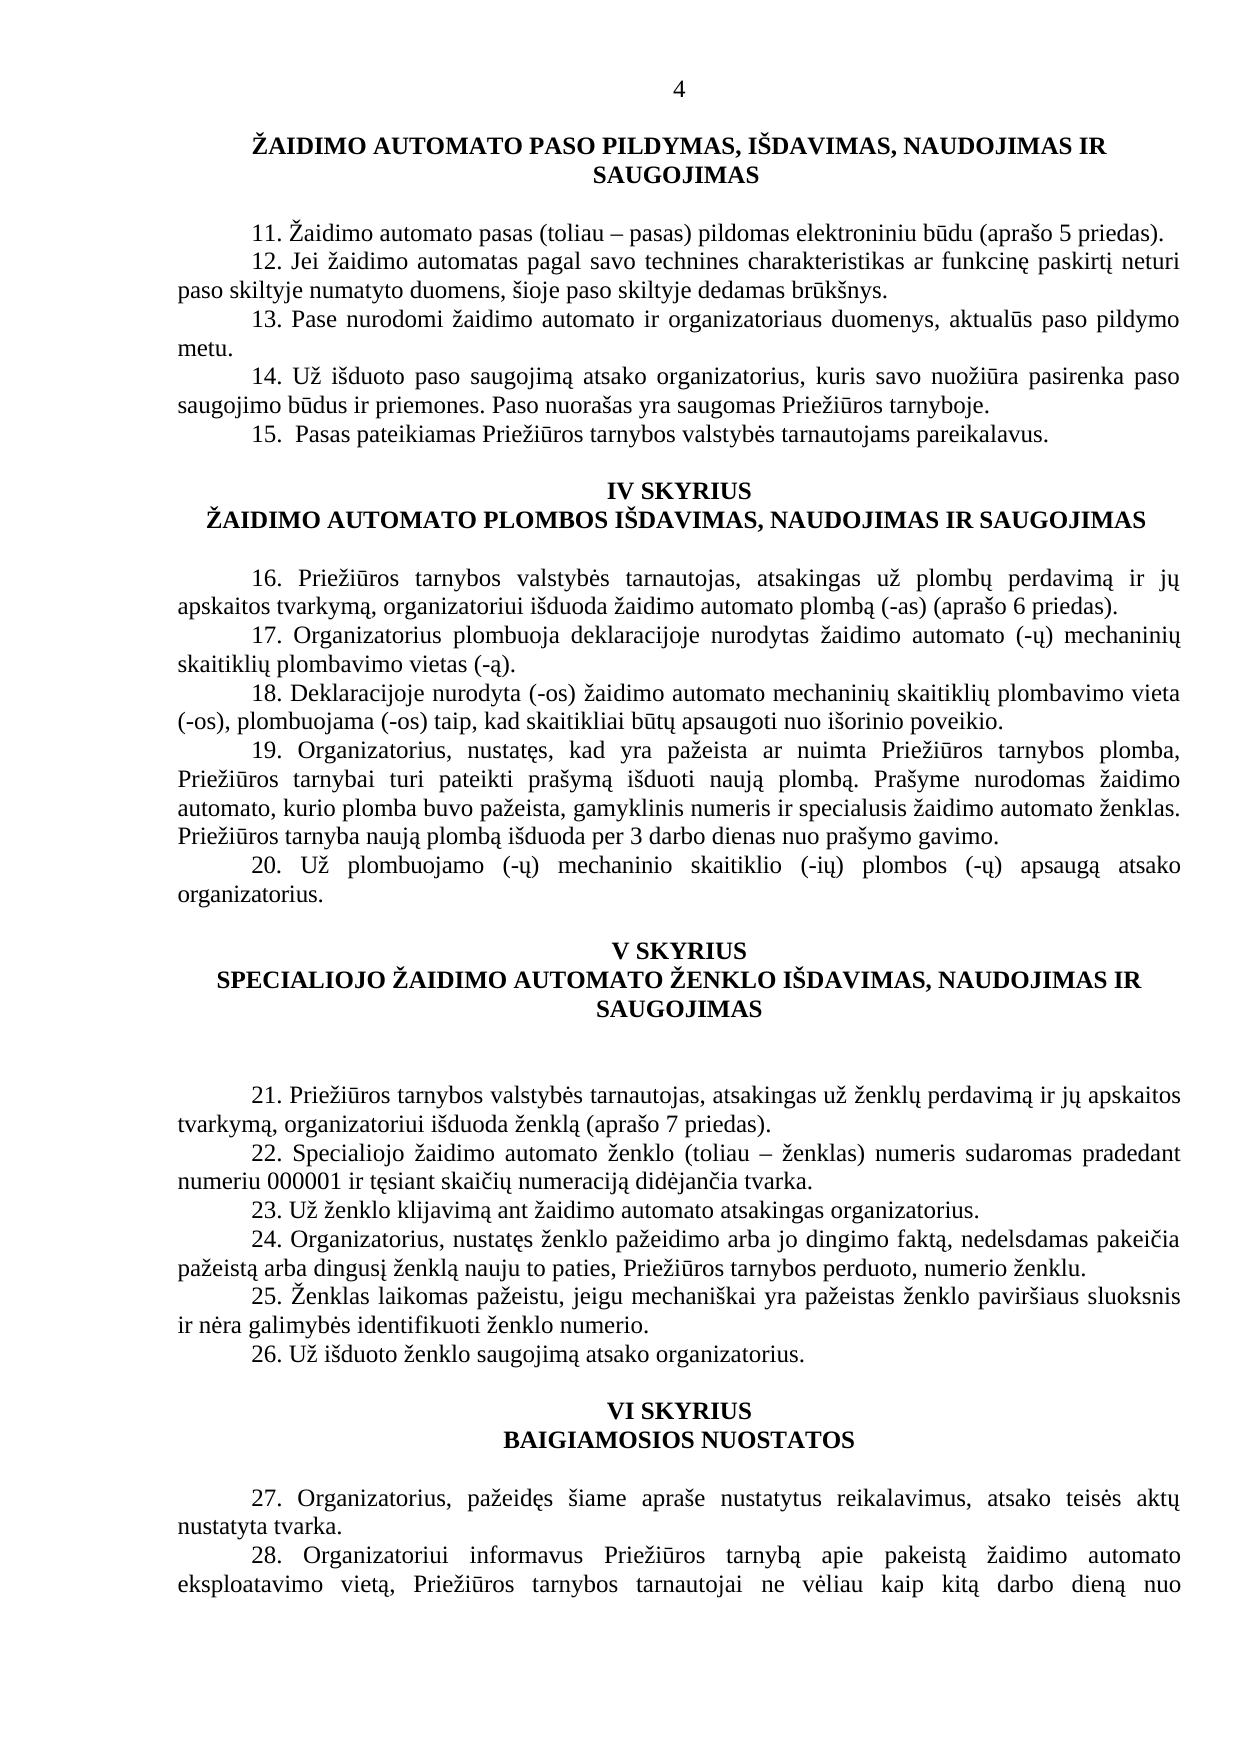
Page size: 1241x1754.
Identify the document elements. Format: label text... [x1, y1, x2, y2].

text BAIGIAMOSIOS NUOSTATOS [177, 1425, 1181, 1454]
text 25. Ženklas laikomas pažeistu, jeigu mechaniškai yra pažeistas ženklo paviršiaus sluoksnis ir nėra galimybės identifikuoti ženklo numerio. [177, 1281, 1181, 1339]
text 11. Žaidimo automato pasas (toliau – pasas) pildomas elektroniniu būdu (aprašo 5 priedas). [177, 218, 1181, 246]
text ŽAIDIMO AUTOMATO PLOMBOS IŠDAVIMAS, NAUDOJIMAS IR SAUGOJIMAS [177, 505, 1181, 534]
text 22. Specialiojo žaidimo automato ženklo (toliau – ženklas) numeris sudaromas pradedant numeriu 000001 ir tęsiant skaičių numeraciją didėjančia tvarka. [177, 1138, 1181, 1195]
text 14. Už išduoto paso saugojimą atsako organizatorius, kuris savo nuožiūra pasirenka paso saugojimo būdus ir priemones. Paso nuorašas yra saugomas Priežiūros tarnyboje. [177, 361, 1181, 419]
text IV SKYRIUS [177, 476, 1181, 505]
text 24. Organizatorius, nustatęs ženklo pažeidimo arba jo dingimo faktą, nedelsdamas pakeičia pažeistą arba dingusį ženklą nauju to paties, Priežiūros tarnybos perduoto, numerio ženklu. [177, 1224, 1181, 1281]
text 12. Jei žaidimo automatas pagal savo technines charakteristikas ar funkcinę paskirtį neturi paso skiltyje numatyto duomens, šioje paso skiltyje dedamas brūkšnys. [177, 246, 1181, 304]
text 18. Deklaracijoje nurodyta (-os) žaidimo automato mechaninių skaitiklių plombavimo vieta (-os), plombuojama (-os) taip, kad skaitikliai būtų apsaugoti nuo išorinio poveikio. [177, 678, 1181, 735]
text V SKYRIUS [177, 936, 1181, 965]
text 28. Organizatoriui informavus Priežiūros tarnybą apie pakeistą žaidimo automato eksploatavimo vietą, Priežiūros tarnybos tarnautojai ne vėliau kaip kitą darbo dieną nuo [177, 1540, 1181, 1598]
text 26. Už išduoto ženklo saugojimą atsako organizatorius. [177, 1339, 1181, 1368]
text VI SKYRIUS [177, 1396, 1181, 1425]
text 13. Pase nurodomi žaidimo automato ir organizatoriaus duomenys, aktualūs paso pildymo metu. [177, 304, 1181, 361]
text 15. Pasas pateikiamas Priežiūros tarnybos valstybės tarnautojams pareikalavus. [177, 419, 1181, 448]
text 17. Organizatorius plombuoja deklaracijoje nurodytas žaidimo automato (-ų) mechaninių skaitiklių plombavimo vietas (-ą). [177, 620, 1181, 678]
text 21. Priežiūros tarnybos valstybės tarnautojas, atsakingas už ženklų perdavimą ir jų apskaitos tvarkymą, organizatoriui išduoda ženklą (aprašo 7 priedas). [177, 1080, 1181, 1138]
text SPECIALIOJO ŽAIDIMO AUTOMATO ŽENKLO IŠDAVIMAS, NAUDOJIMAS IR SAUGOJIMAS [177, 965, 1181, 1023]
text 27. Organizatorius, pažeidęs šiame apraše nustatytus reikalavimus, atsako teisės aktų nustatyta tvarka. [177, 1483, 1181, 1540]
text ŽAIDIMO AUTOMATO PASO PILDYMAS, IŠDAVIMAS, NAUDOJIMAS IR SAUGOJIMAS [177, 131, 1181, 189]
text 20. Už plombuojamo (-ų) mechaninio skaitiklio (-ių) plombos (-ų) apsaugą atsako organizatorius. [177, 850, 1181, 908]
text 16. Priežiūros tarnybos valstybės tarnautojas, atsakingas už plombų perdavimą ir jų apskaitos tvarkymą, organizatoriui išduoda žaidimo automato plombą (-as) (aprašo 6 priedas). [177, 563, 1181, 620]
text 23. Už ženklo klijavimą ant žaidimo automato atsakingas organizatorius. [177, 1195, 1181, 1224]
text 19. Organizatorius, nustatęs, kad yra pažeista ar nuimta Priežiūros tarnybos plomba, Priežiūros tarnybai turi pateikti prašymą išduoti naują plombą. Prašyme nurodomas žaidimo automato, kurio plomba buvo pažeista, gamyklinis numeris ir specialusis žaidimo automato ženklas. Priežiūros tarnyba naują plombą išduoda per 3 darbo dienas nuo prašymo gavimo. [177, 735, 1181, 850]
